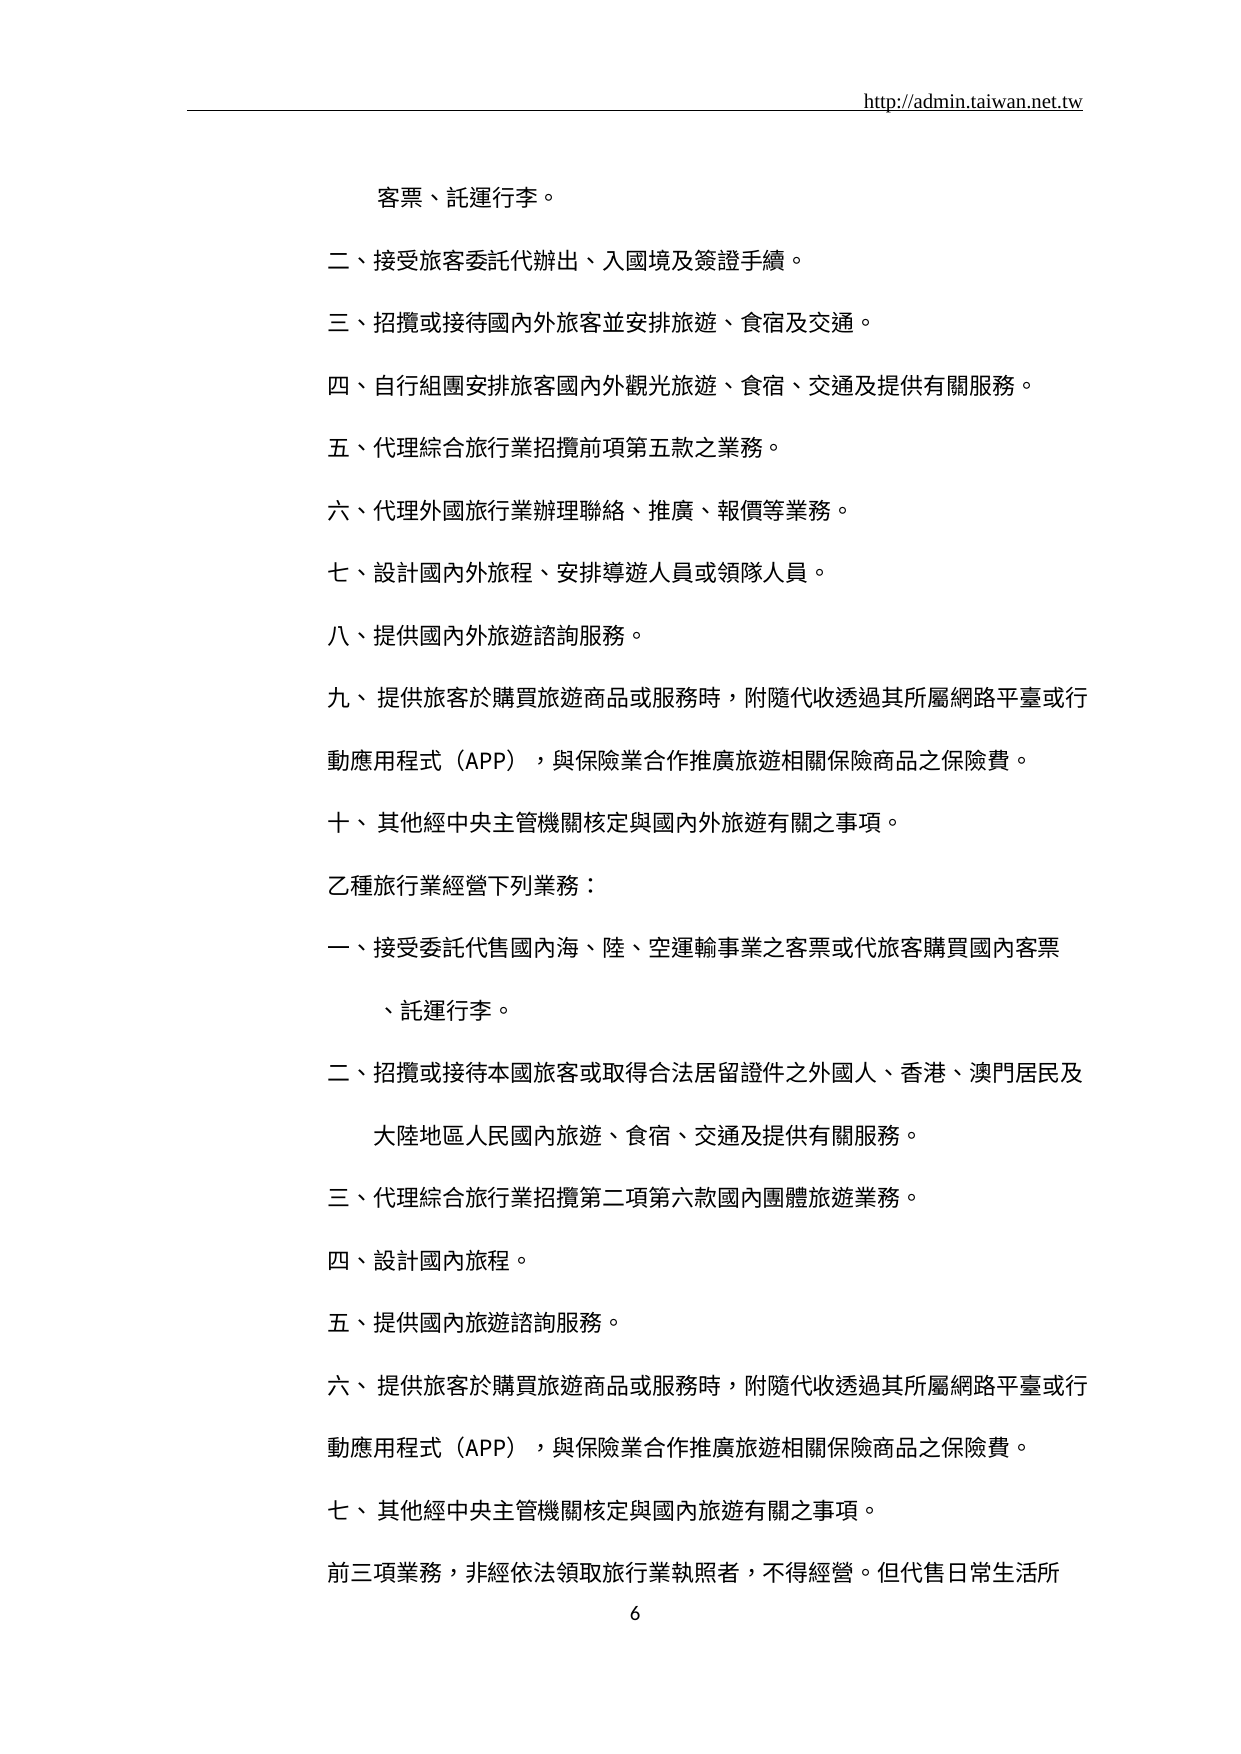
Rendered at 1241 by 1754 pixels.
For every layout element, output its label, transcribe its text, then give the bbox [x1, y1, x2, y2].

text 四、設計國內旅程。 [277, 1217, 1092, 1280]
text 六、代理外國旅行業辦理聯絡、推廣、報價等業務。 [277, 467, 1092, 530]
text 九、 提供旅客於購買旅遊商品或服務時，附隨代收透過其所屬網路平臺或行 [277, 655, 1092, 717]
text 六、 提供旅客於購買旅遊商品或服務時，附隨代收透過其所屬網路平臺或行 [277, 1342, 1092, 1405]
text 一、接受委託代售國內海、陸、空運輸事業之客票或代旅客購買國內客票 [277, 905, 1092, 967]
text 七、設計國內外旅程、安排導遊人員或領隊人員。 [277, 530, 1092, 592]
text 二、接受旅客委託代辦出、入國境及簽證手續。 [277, 217, 1092, 280]
text 五、提供國內旅遊諮詢服務。 [277, 1280, 1092, 1342]
text 十、 其他經中央主管機關核定與國內外旅遊有關之事項。 [277, 780, 1092, 842]
text 客票、託運行李。 [177, 155, 1092, 217]
text 三、代理綜合旅行業招攬第二項第六款國內團體旅遊業務。 [277, 1155, 1092, 1217]
text 八、提供國內外旅遊諮詢服務。 [277, 592, 1092, 655]
text 七、 其他經中央主管機關核定與國內旅遊有關之事項。 [277, 1467, 1092, 1530]
text 動應用程式（APP），與保險業合作推廣旅遊相關保險商品之保險費。 [277, 717, 1092, 780]
text 三、招攬或接待國內外旅客並安排旅遊、食宿及交通。 [277, 280, 1092, 342]
text 前三項業務，非經依法領取旅行業執照者，不得經營。但代售日常生活所 [277, 1530, 1092, 1592]
text 四、自行組團安排旅客國內外觀光旅遊、食宿、交通及提供有關服務。 [277, 342, 1092, 405]
text 五、代理綜合旅行業招攬前項第五款之業務。 [277, 405, 1092, 467]
text 、託運行李。 [227, 967, 1092, 1030]
text 動應用程式（APP），與保險業合作推廣旅遊相關保險商品之保險費。 [277, 1405, 1092, 1467]
text 乙種旅行業經營下列業務： [277, 842, 1092, 905]
text 二、招攬或接待本國旅客或取得合法居留證件之外國人、香港、澳門居民及大陸地區人民國內旅遊、食宿、交通及提供有關服務。 [327, 1030, 1092, 1155]
